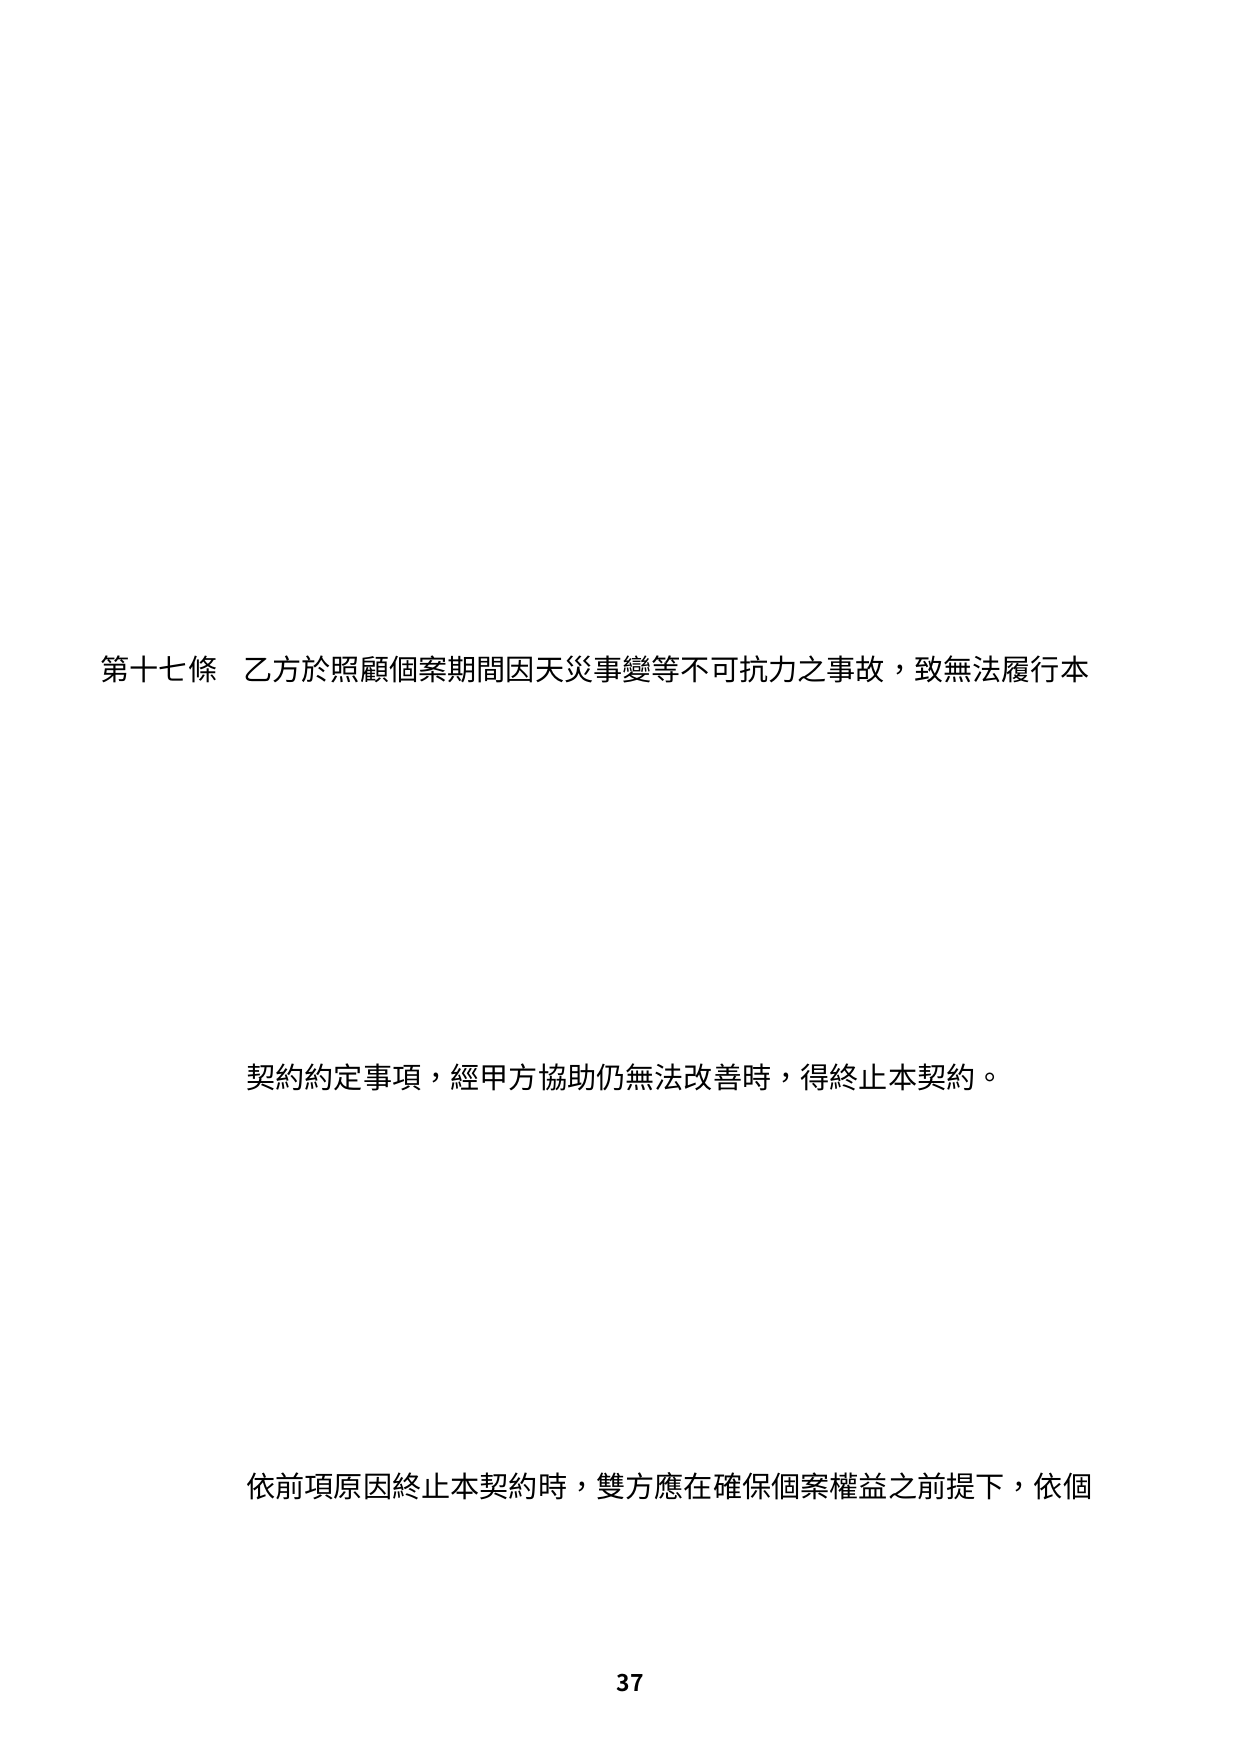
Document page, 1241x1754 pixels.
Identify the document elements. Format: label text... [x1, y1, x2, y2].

text 依前項原因終止本契約時，雙方應在確保個案權益之前提下，依個 [100, 1088, 1107, 1497]
text 第十七條 乙方於照顧個案期間因天災事變等不可抗力之事故，致無法履行本契約約定事項，經甲方協助仍無法改善時，得終止本契約。 [100, 272, 1107, 1088]
